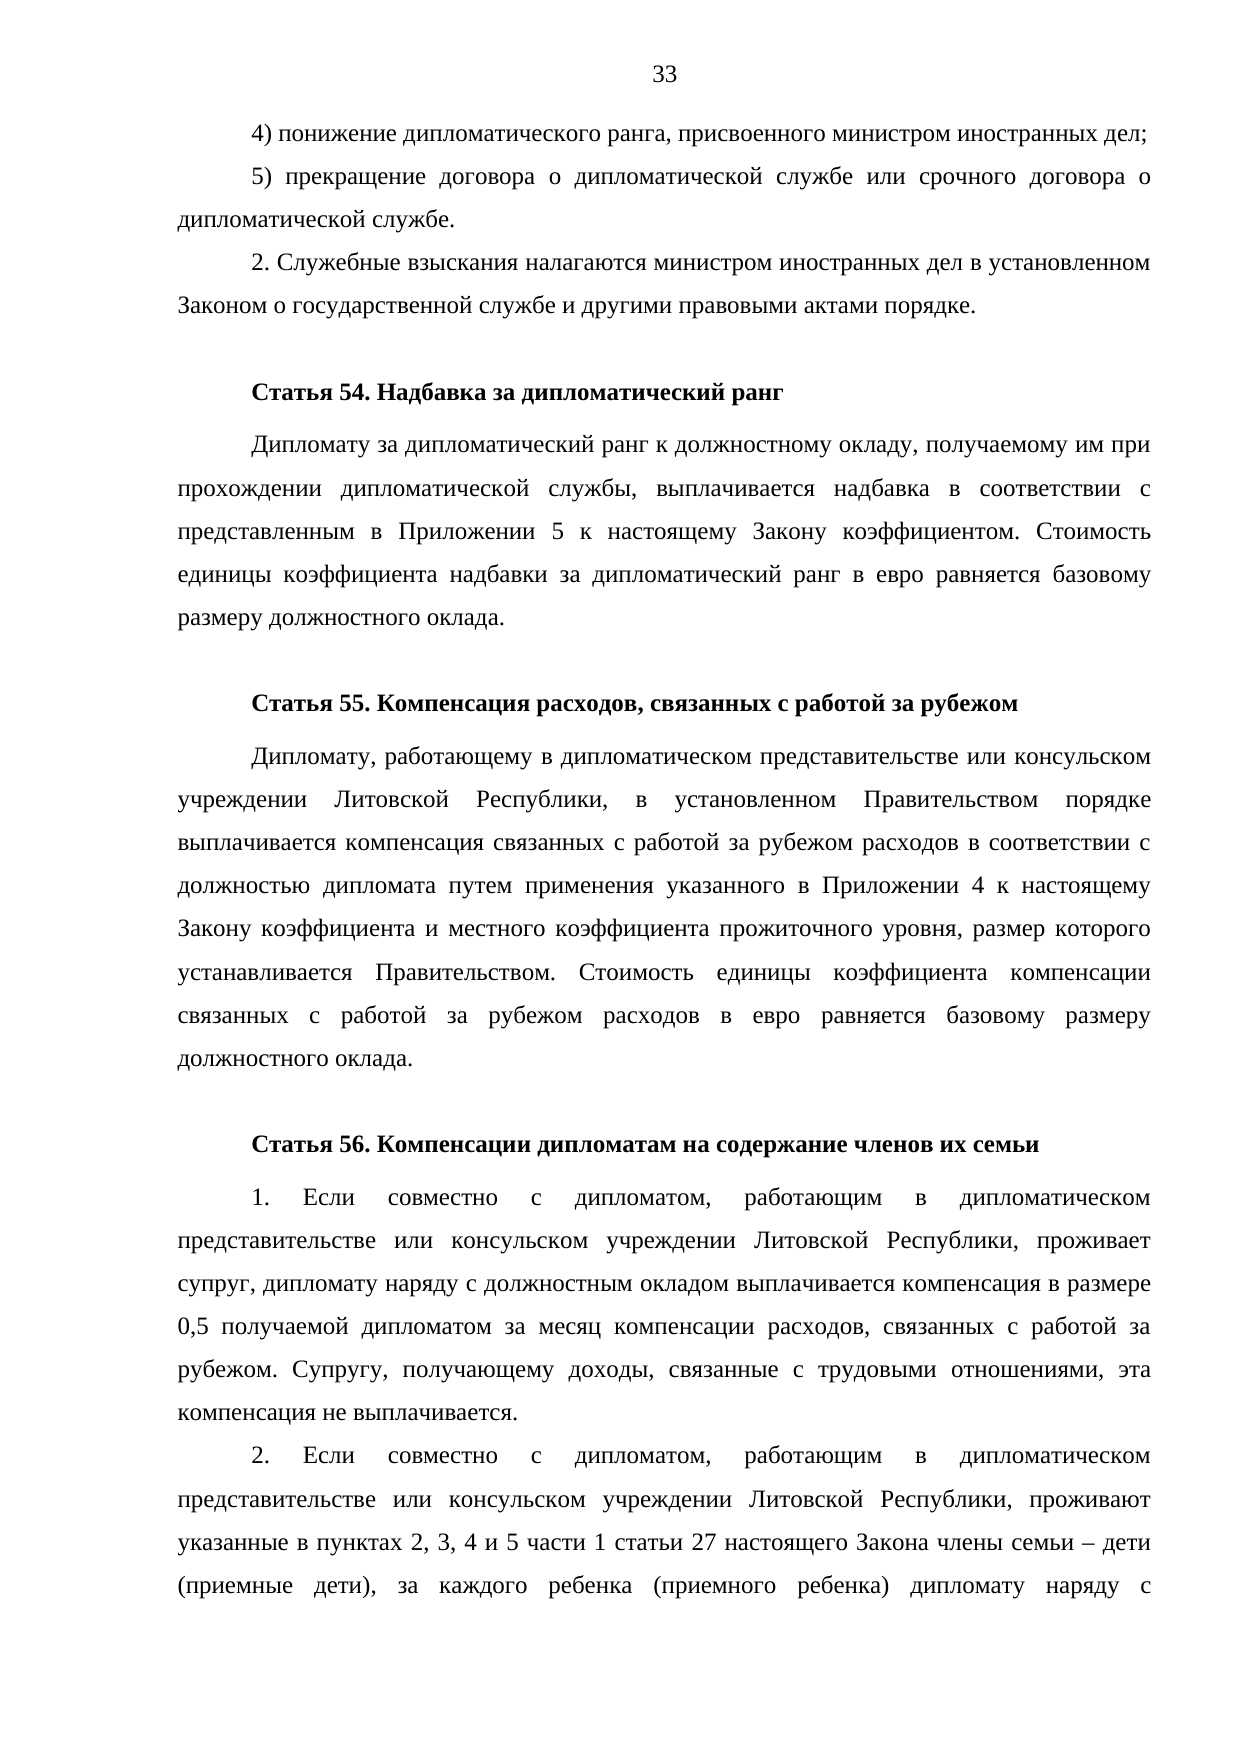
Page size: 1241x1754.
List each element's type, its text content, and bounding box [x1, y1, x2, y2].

text Дипломату за дипломатический ранг к должностному окладу, получаемому им при прохождении дипломатической службы, выплачивается надбавка в соответствии с представленным в Приложении 5 к настоящему Закону коэффициентом. Стоимость единицы коэффициента надбавки за дипломатический ранг в евро равняется базовому размеру должностного оклада. [177, 429, 1152, 631]
text 1. Если совместно с дипломатом, работающим в дипломатическом представительстве или консульском учреждении Литовской Республики, проживает супруг, дипломату наряду с должностным окладом выплачивается компенсация в размере 0,5 получаемой дипломатом за месяц компенсации расходов, связанных с работой за рубежом. Супругу, получающему доходы, связанные с трудовыми отношениями, эта компенсация не выплачивается. [177, 1182, 1152, 1426]
text 2. Если совместно с дипломатом, работающим в дипломатическом представительстве или консульском учреждении Литовской Республики, проживают указанные в пунктах 2, 3, 4 и 5 части 1 статьи 27 настоящего Закона члены семьи – дети (приемные дети), за каждого ребенка (приемного ребенка) дипломату наряду с [177, 1441, 1152, 1599]
text Статья 56. Компенсации дипломатам на содержание членов их семьи [210, 1129, 1152, 1158]
text Статья 55. Компенсация расходов, связанных с работой за рубежом [210, 688, 1152, 717]
text 2. Служебные взыскания налагаются министром иностранных дел в установленном Законом о государственной службе и другими правовыми актами порядке. [177, 247, 1152, 319]
text Статья 54. Надбавка за дипломатический ранг [210, 377, 1152, 406]
text Дипломату, работающему в дипломатическом представительстве или консульском учреждении Литовской Республики, в установленном Правительством порядке выплачивается компенсация связанных с работой за рубежом расходов в соответствии с должностью дипломата путем применения указанного в Приложении 4 к настоящему Закону коэффициента и местного коэффициента прожиточного уровня, размер которого устанавливается Правительством. Стоимость единицы коэффициента компенсации связанных с работой за рубежом расходов в евро равняется базовому размеру должностного оклада. [177, 741, 1152, 1072]
text 5) прекращение договора о дипломатической службе или срочного договора о дипломатической службе. [177, 161, 1152, 233]
text 4) понижение дипломатического ранга, присвоенного министром иностранных дел; [177, 118, 1152, 147]
